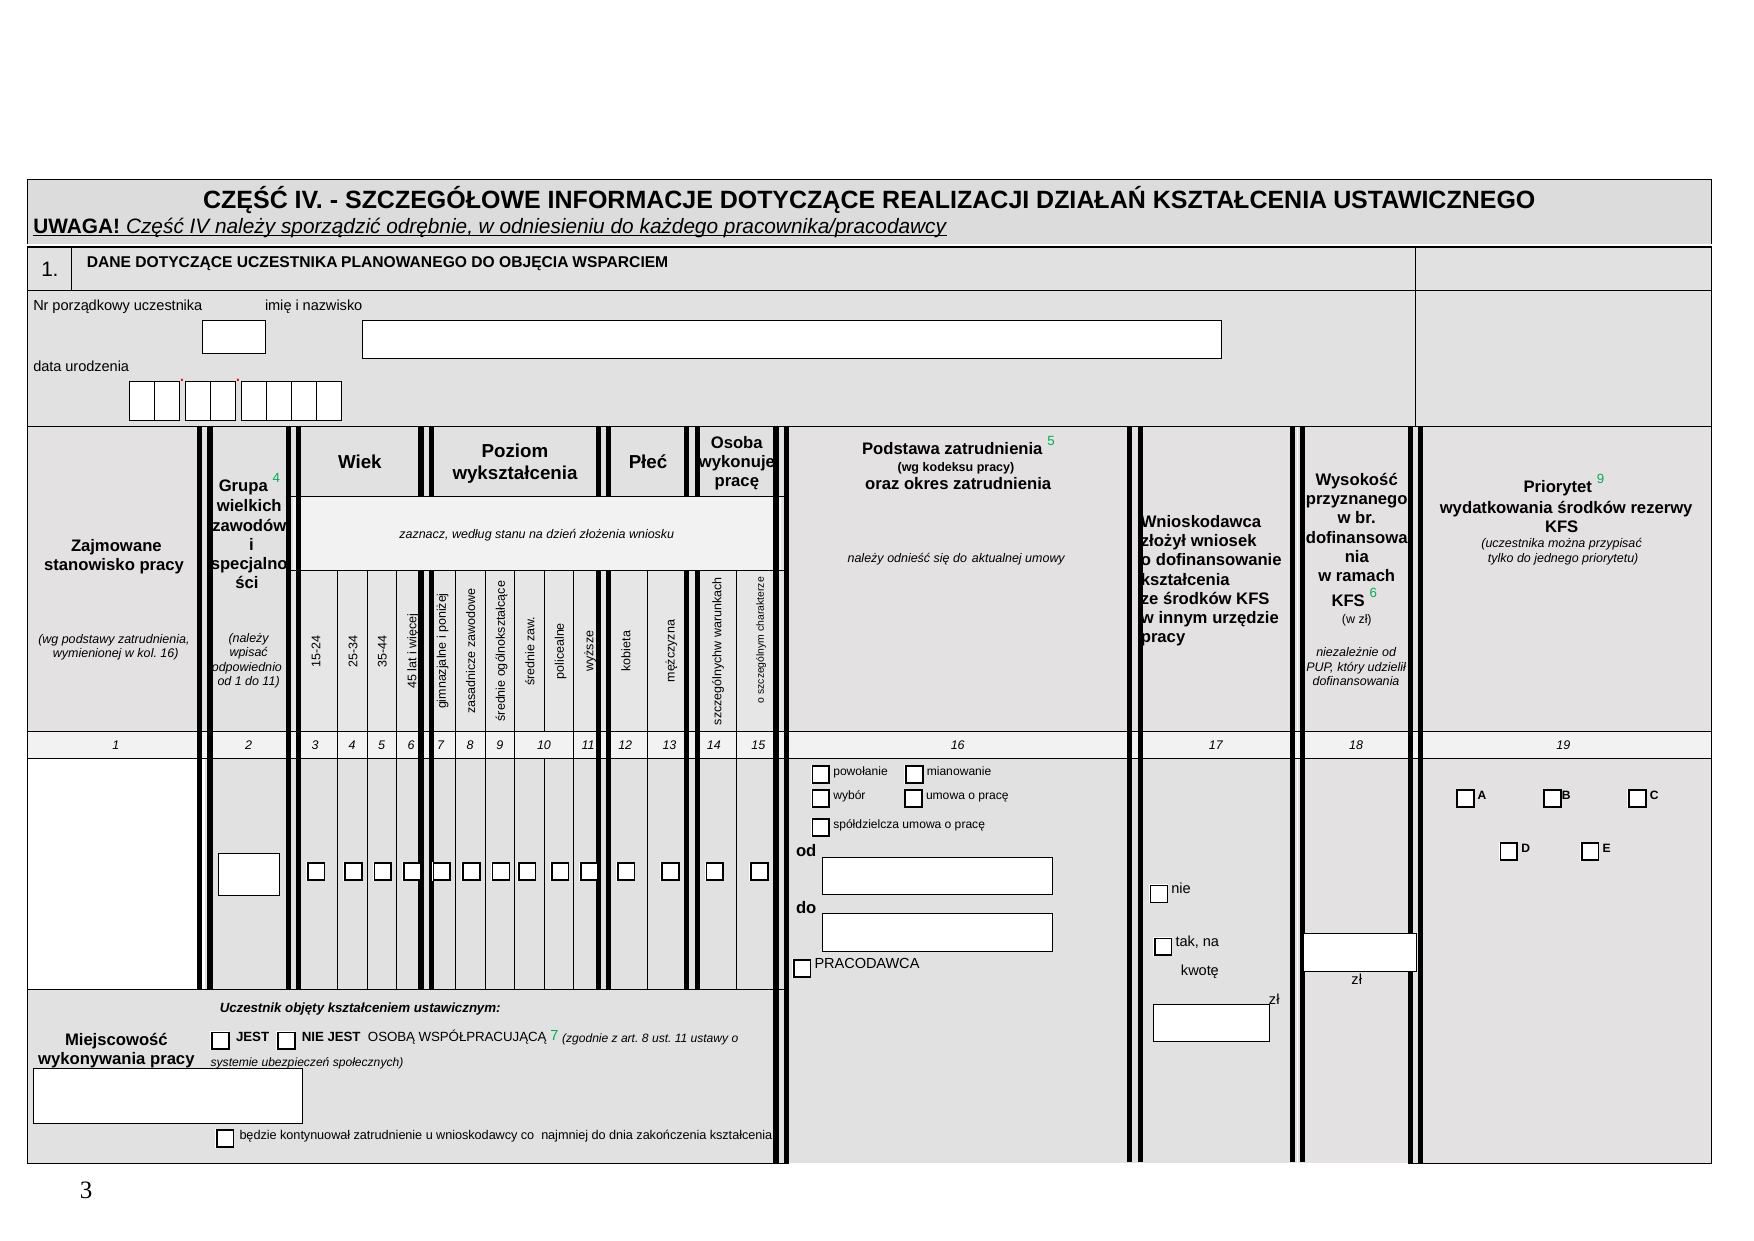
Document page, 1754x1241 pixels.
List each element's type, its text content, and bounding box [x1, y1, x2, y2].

table_cell [545, 759, 573, 989]
table_cell zł [1298, 759, 1408, 1163]
table_cell Priorytet 9 wydatkowania środków rezerwy KFS (uczestnika można przypisać tylko do jednego priorytetu) [1423, 427, 1711, 731]
table_cell Uczestnik objęty kształceniem ustawicznym: JEST NIE JEST OSOBĄ WSPÓŁPRACUJĄCĄ 7 (zgodnie z art. 8 ust. 11 ustawy o systemie ubezpieczeń społecznych) będzie kontynuował zatrudnienie u wnioskodawcy co najmniej do dnia zakończenia kształcenia [205, 990, 773, 1163]
table_header CZĘŚĆ IV. - SZCZEGÓŁOWE INFORMACJE DOTYCZĄCE REALIZACJI DZIAŁAŃ KSZTAŁCENIA USTAWICZNEGO UWAGA! Część IV należy sporządzić odrębnie, w odniesieniu do każdego pracownika/pracodawcy [28, 180, 1711, 244]
table_cell 7 [434, 732, 455, 758]
table_cell 2 [213, 732, 286, 758]
table_cell Miejscowość wykonywania pracy [28, 990, 205, 1163]
table_cell Zajmowane stanowisko pracy (wg podstawy zatrudnienia, wymienionej w kol. 16) [28, 427, 197, 731]
table_cell [1416, 291, 1711, 426]
table_cell zaznacz, według stanu na dzień złożenia wniosku [301, 497, 773, 570]
table_cell Wnioskodawca złożył wniosek o dofinansowanie kształcenia ze środków KFS w innym urzędzie pracy [1143, 427, 1290, 731]
table_cell Poziom wykształcenia [434, 427, 596, 496]
table_cell mężczyzna [648, 571, 684, 731]
table_cell A B C D E [1423, 759, 1711, 989]
table_cell 3 [301, 732, 337, 758]
table_cell wyższe [574, 571, 596, 731]
table_cell Wysokość przyznanego w br. dofinansowania w ramach KFS 6 (w zł) niezależnie od PUP, który udzielił dofinansowania [1305, 427, 1408, 731]
table_cell 17 [1143, 732, 1290, 758]
table_cell 25-34 [338, 571, 367, 731]
table_cell Grupa 4 wielkich zawodów i specjalności (należy wpisać odpowiednio od 1 do 11) [213, 427, 286, 731]
table_cell [368, 759, 396, 989]
table_cell [301, 759, 337, 989]
table_cell [486, 759, 514, 989]
table_cell 18 [1305, 732, 1408, 758]
table_cell powołanie mianowanie wybór umowa o pracę spółdzielcza umowa o pracę od do PRACODAWCA [789, 759, 1127, 989]
table_cell [1423, 989, 1711, 1163]
table_cell 35-44 [368, 571, 396, 731]
table_cell [397, 759, 418, 989]
table_cell Wiek [301, 427, 418, 496]
table_cell Nr porządkowy uczestnikaimię i nazwisko data urodzenia.. [28, 291, 1415, 426]
table_cell kobieta [611, 571, 647, 731]
table_cell średnie ogólnokształcące [486, 571, 514, 731]
table_cell 16 [789, 732, 1127, 758]
table_cell w warunkach szczególnych [700, 571, 736, 731]
table_cell [700, 759, 736, 989]
table_cell 10 [515, 732, 573, 758]
table_cell [515, 759, 544, 989]
table_cell [789, 570, 1127, 731]
table_cell 45 lat i więcej [397, 571, 418, 731]
table_cell [28, 759, 197, 989]
table_cell [611, 759, 647, 989]
table_header DANE DOTYCZĄCE UCZESTNIKA PLANOWANEGO DO OBJĘCIA WSPARCIEM [72, 248, 1415, 290]
table_cell zasadnicze zawodowe [456, 571, 485, 731]
table_cell 8 [456, 732, 485, 758]
table_cell nie tak, na kwotę zł [1135, 759, 1297, 1163]
table_cell [648, 759, 684, 989]
table_cell [789, 989, 1135, 1163]
table_cell policealne [545, 571, 573, 731]
table_cell Podstawa zatrudnienia 5 (wg kodeksu pracy) oraz okres zatrudnienia należy odnieść się do aktualnej umowy [789, 427, 1127, 570]
table_cell 19 [1423, 732, 1711, 758]
table_cell 6 [397, 732, 418, 758]
table_cell 12 [611, 732, 647, 758]
table_cell [213, 759, 286, 989]
table_cell 4 [338, 732, 367, 758]
table_cell 5 [368, 732, 396, 758]
table_header 1. [28, 248, 71, 290]
table_cell 15 [737, 732, 773, 758]
table_cell [434, 759, 455, 989]
table_cell Osoba wykonuje pracę [700, 427, 773, 496]
table_cell średnie zaw. [515, 571, 544, 731]
table_header [1416, 248, 1711, 290]
table_cell gimnazjalne i poniżej [434, 571, 455, 731]
table_cell 13 [648, 732, 684, 758]
table_cell [456, 759, 485, 989]
table_cell [737, 759, 773, 989]
table_cell [338, 759, 367, 989]
table_cell 11 [574, 732, 596, 758]
table_cell 15-24 [301, 571, 337, 731]
table_cell 14 [700, 732, 736, 758]
table_cell 1 [28, 732, 197, 758]
table_cell o szczególnym charakterze [737, 571, 773, 731]
table_cell 9 [486, 732, 514, 758]
table_cell [574, 759, 596, 989]
table_cell Płeć [611, 427, 684, 496]
